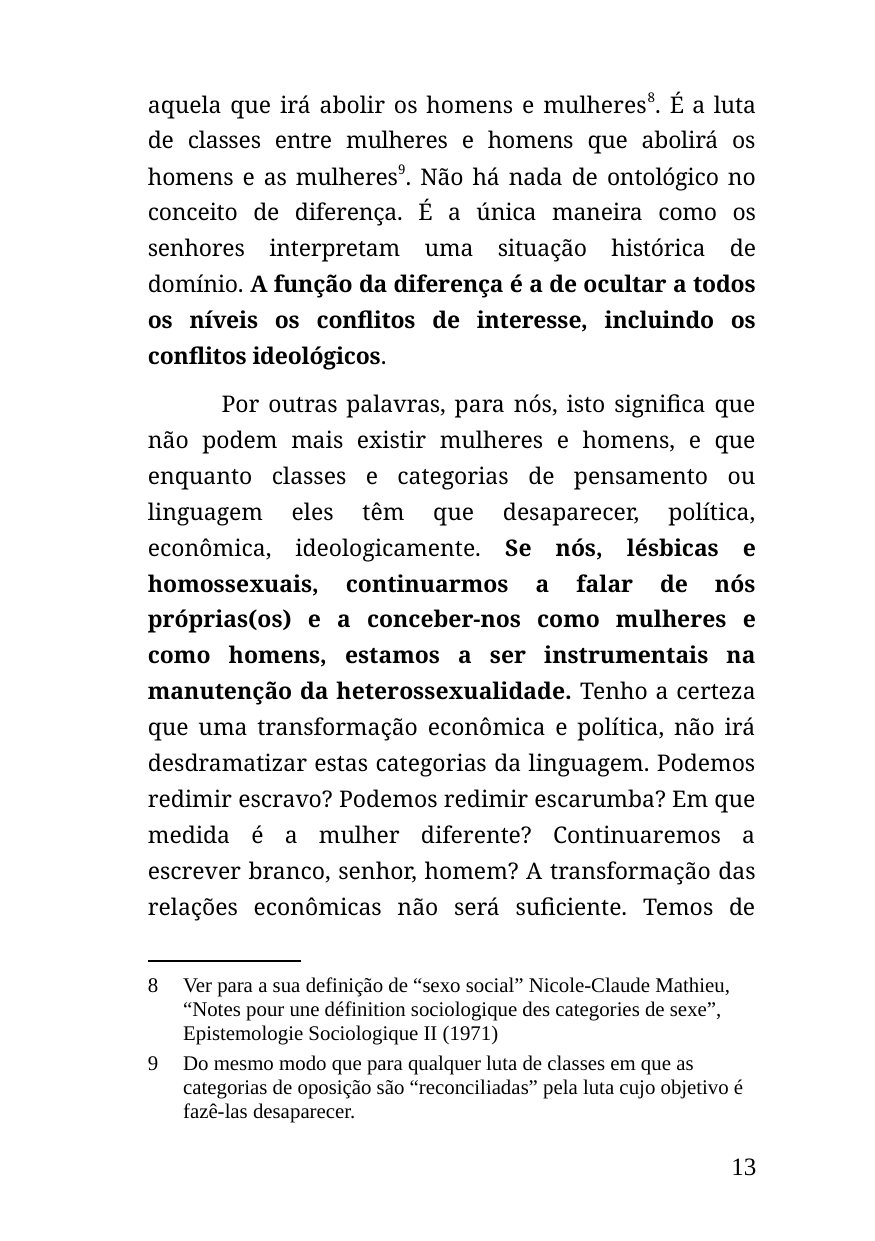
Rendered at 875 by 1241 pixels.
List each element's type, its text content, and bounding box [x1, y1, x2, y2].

text Do mesmo modo que para qualquer luta de classes em que as categorias de oposição são “reconciliadas” pela luta cujo objetivo é fazê-las desaparecer. [148, 1051, 756, 1123]
text Por outras palavras, para nós, isto significa que não podem mais existir mulheres e homens, e que enquanto classes e categorias de pensamento ou linguagem eles têm que desaparecer, política, econômica, ideologicamente. Se nós, lésbicas e homossexuais, continuarmos a falar de nós próprias(os) e a conceber-nos como mulheres e como homens, estamos a ser instrumentais na manutenção da heterossexualidade. Tenho a certeza que uma transformação econômica e política, não irá desdramatizar estas categorias da linguagem. Podemos redimir escravo? Podemos redimir escarumba? Em que medida é a mulher diferente? Continuaremos a escrever branco, senhor, homem? A transformação das relações econômicas não será suficiente. Temos de [148, 388, 756, 922]
text Ver para a sua definição de “sexo social” Nicole-Claude Mathieu, “Notes pour une définition sociologique des categories de sexe”, Epistemologie Sociologique II (1971) [148, 973, 756, 1045]
text aquela que irá abolir os homens e mulheres. É a luta de classes entre mulheres e homens que abolirá os homens e as mulheres. Não há nada de ontológico no conceito de diferença. É a única maneira como os senhores interpretam uma situação histórica de domínio. A função da diferença é a de ocultar a todos os níveis os conflitos de interesse, incluindo os conflitos ideológicos. [148, 88, 756, 371]
